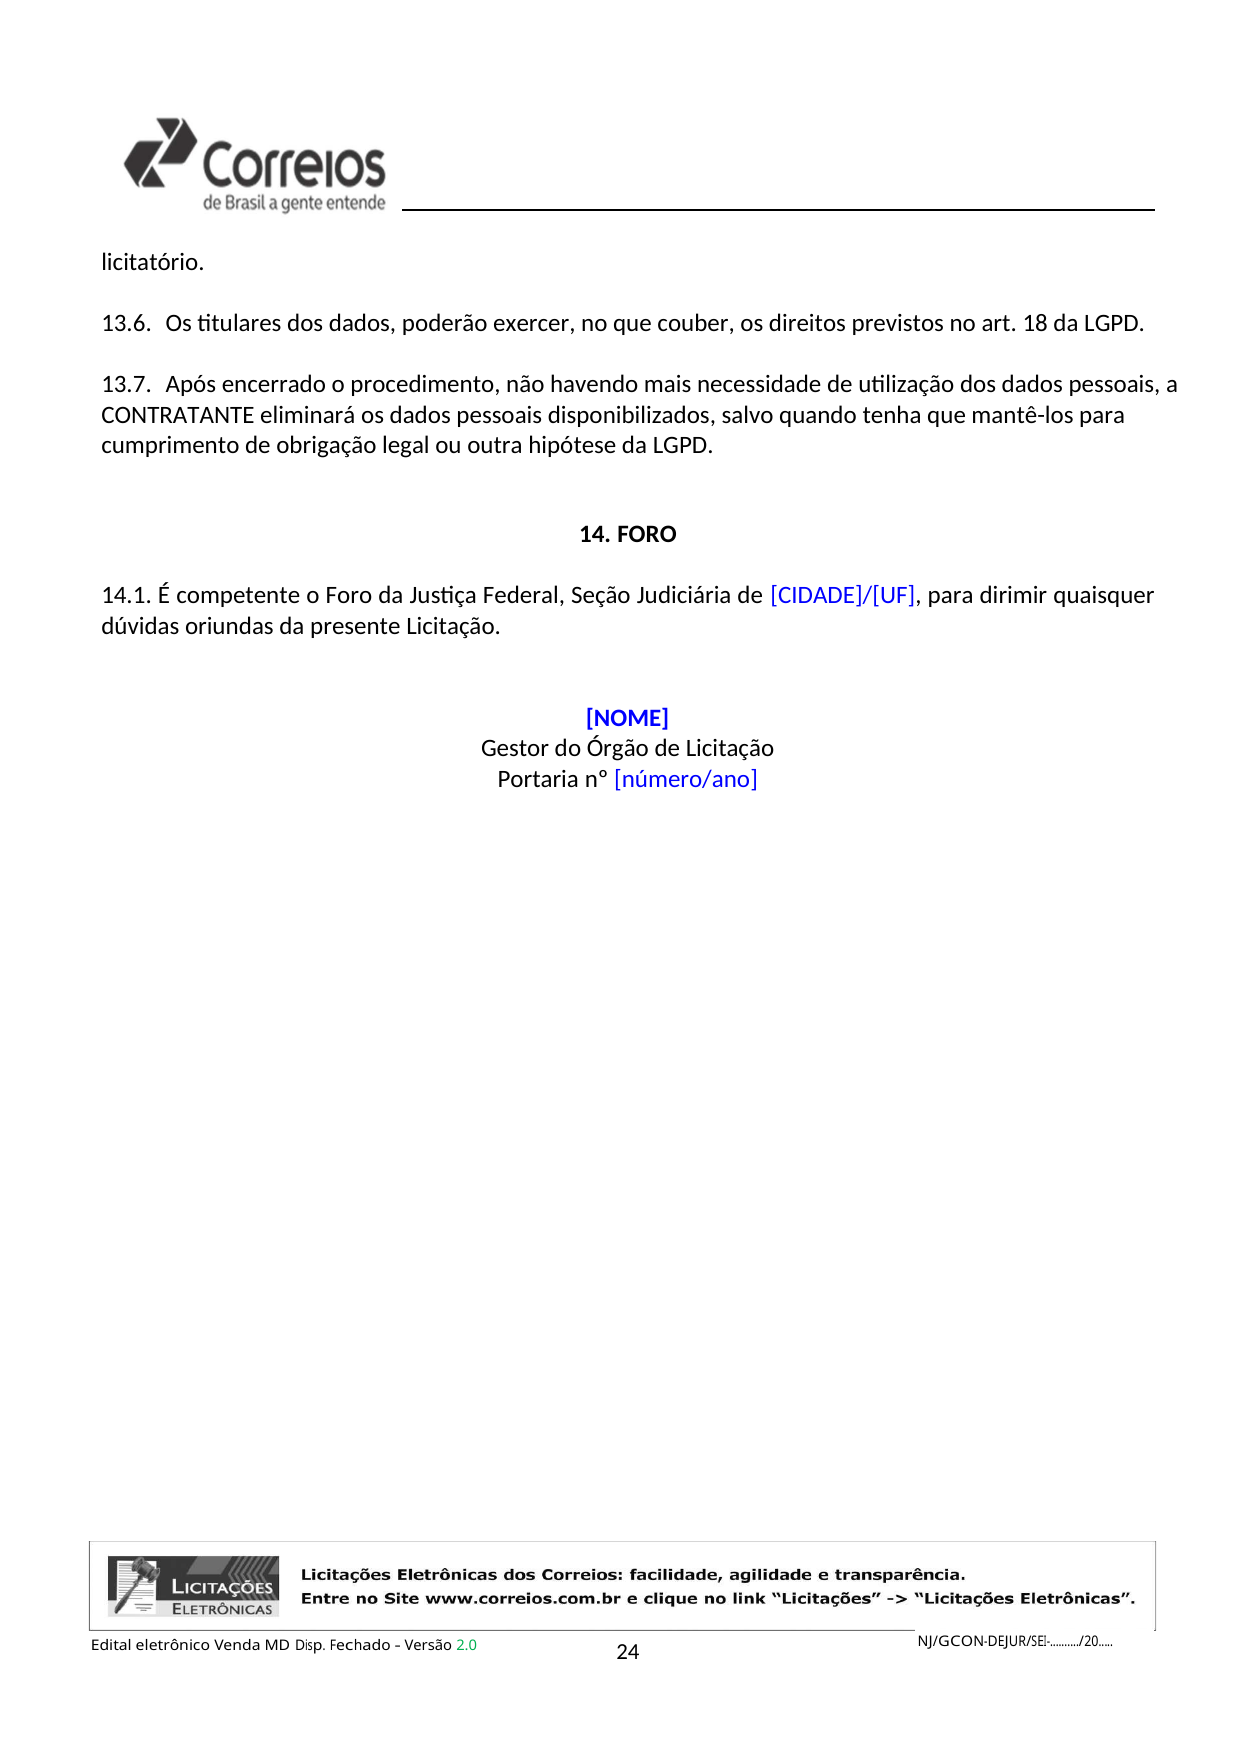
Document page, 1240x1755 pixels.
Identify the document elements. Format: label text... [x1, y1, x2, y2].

text Gestor do Órgão de Licitação Portaria nº [número/ano] [480, 732, 774, 793]
text 14.1. É competente o Foro da Justiça Federal, Seção Judiciária de [CIDADE]/[UF], para dirimir quaisquer dúvidas oriundas da presente Licitação. [101, 580, 1154, 641]
list FORO [579, 519, 1179, 549]
text 13.7. Após encerrado o procedimento, não havendo mais necessidade de utilização dos dados pessoais, a CONTRATANTE eliminará os dados pessoais disponibilizados, salvo quando tenha que mantê-los para cumprimento de obrigação legal ou outra hipótese da LGPD. [101, 368, 1179, 460]
text licitatório. [101, 246, 1179, 277]
text [NOME] [338, 702, 917, 732]
text 13.6. Os titulares dos dados, poderão exercer, no que couber, os direitos previstos no art. 18 da LGPD. [101, 307, 1179, 338]
